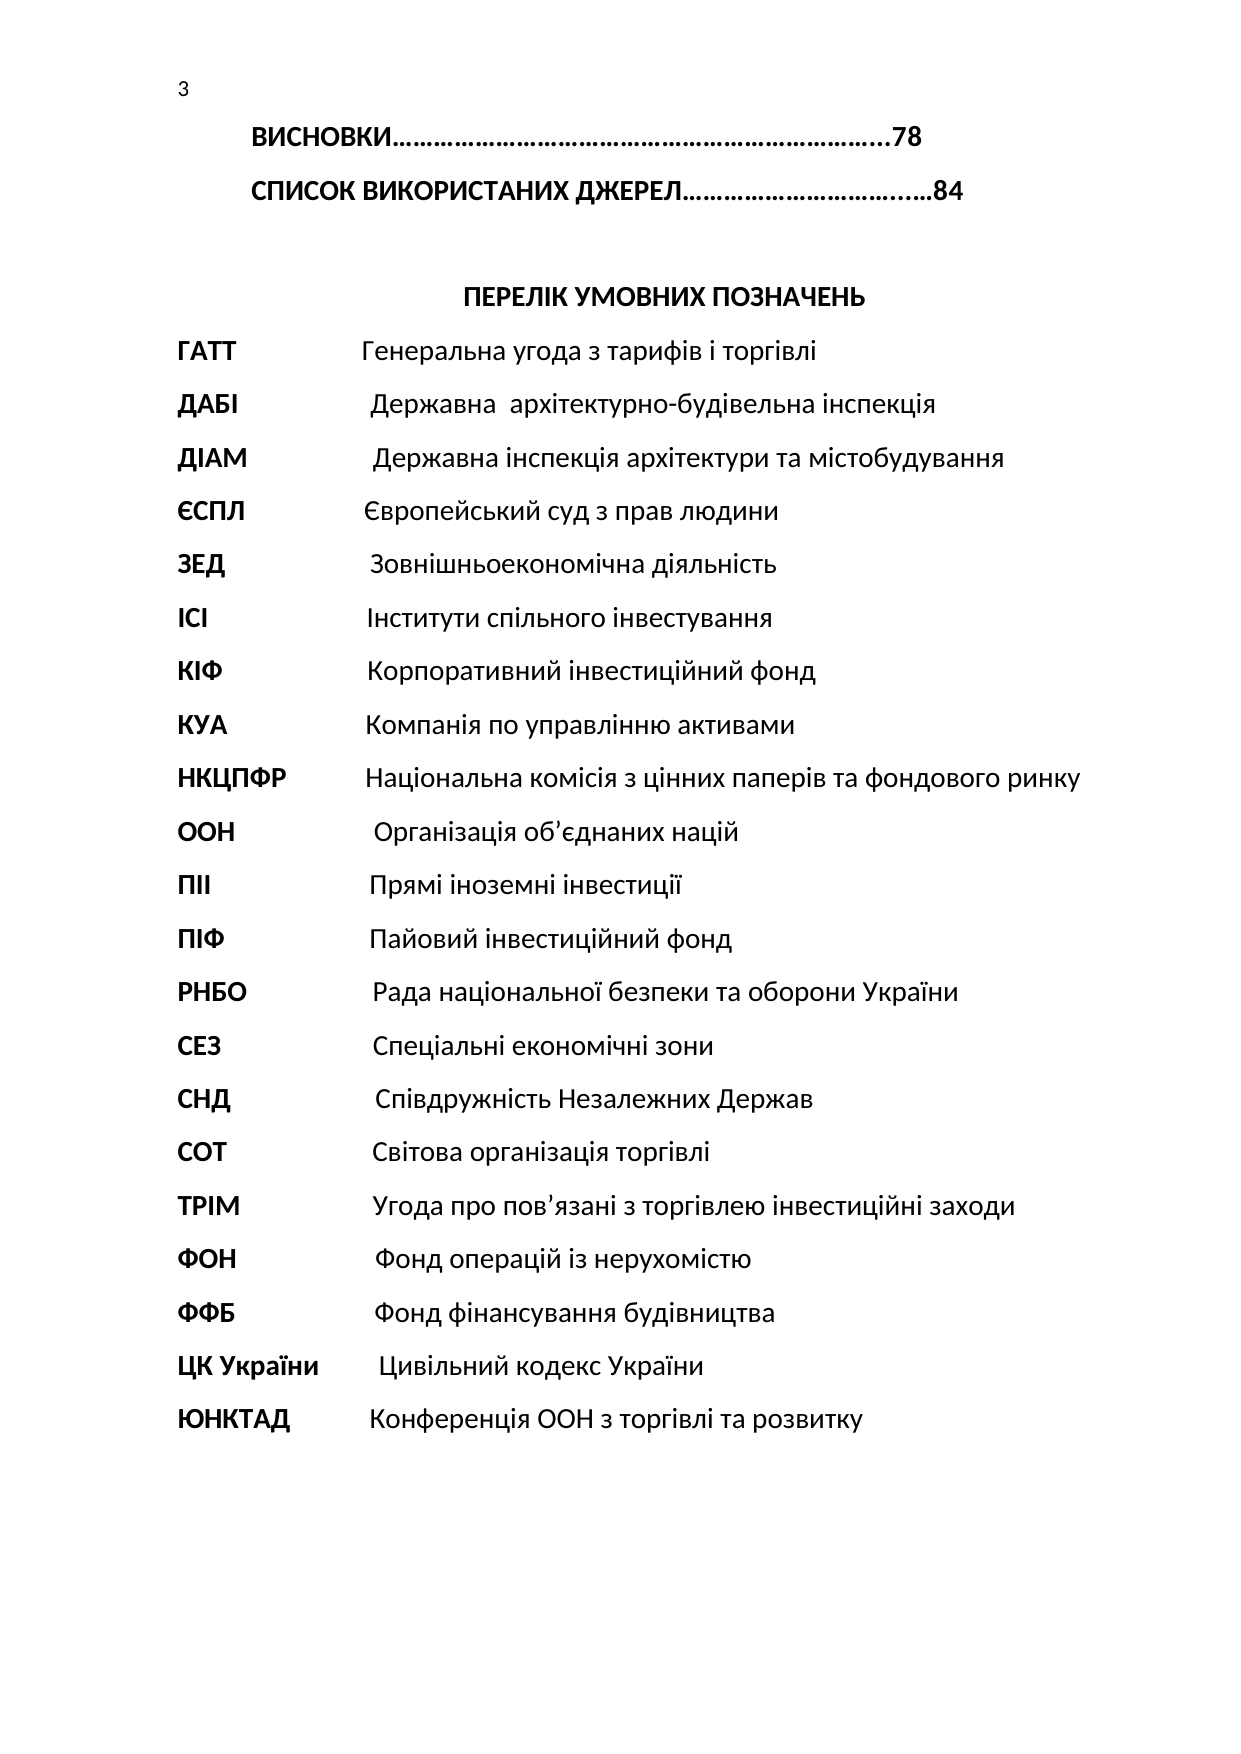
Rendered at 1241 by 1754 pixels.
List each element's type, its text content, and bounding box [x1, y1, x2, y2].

text СПИСОК ВИКОРИСТАНИХ ДЖЕРЕЛ…………………………...…84 [177, 172, 1152, 207]
text ПІФ Пайовий інвестиційний фонд [177, 920, 1152, 955]
text СОТ Світова організація торгівлі [177, 1133, 1152, 1169]
text ІСІ Інститути спільного інвестування [177, 599, 1152, 635]
text ЦК України Цивільний кодекс України [177, 1347, 1152, 1383]
text СНД Співдружність Незалежних Держав [177, 1080, 1152, 1116]
text ВИСНОВКИ……………………………………………………………...78 [177, 118, 1152, 154]
text СЕЗ Спеціальні економічні зони [177, 1027, 1152, 1062]
text ЗЕД Зовнішньоекономічна діяльність [177, 546, 1152, 581]
text ДАБІ Державна архітектурно-будівельна інспекція [177, 385, 1152, 421]
text ЮНКТАД Конференція ООН з торгівлі та розвитку [177, 1401, 1152, 1436]
text ПІІ Прямі іноземні інвестиції [177, 866, 1152, 902]
text ФОН Фонд операцій із нерухомістю [177, 1240, 1152, 1276]
text КІФ Корпоративний інвестиційний фонд [177, 652, 1152, 688]
text ТРІМ Угода про пов’язані з торгівлею інвестиційні заходи [177, 1187, 1152, 1222]
text ЄСПЛ Європейський суд з прав людини [177, 492, 1152, 528]
text ООН Організація об’єднаних націй [177, 813, 1152, 848]
text ДІАМ Державна інспекція архітектури та містобудування [177, 439, 1152, 474]
text РНБО Рада національної безпеки та оборони України [177, 973, 1152, 1009]
text ГАТТ Генеральна угода з тарифів і торгівлі [177, 332, 1152, 367]
text КУА Компанія по управлінню активами [177, 706, 1152, 742]
text НКЦПФР Національна комісія з цінних паперів та фондового ринку [177, 759, 1152, 795]
text ФФБ Фонд фінансування будівництва [177, 1294, 1152, 1329]
text ПЕРЕЛІК УМОВНИХ ПОЗНАЧЕНЬ [177, 278, 1152, 314]
